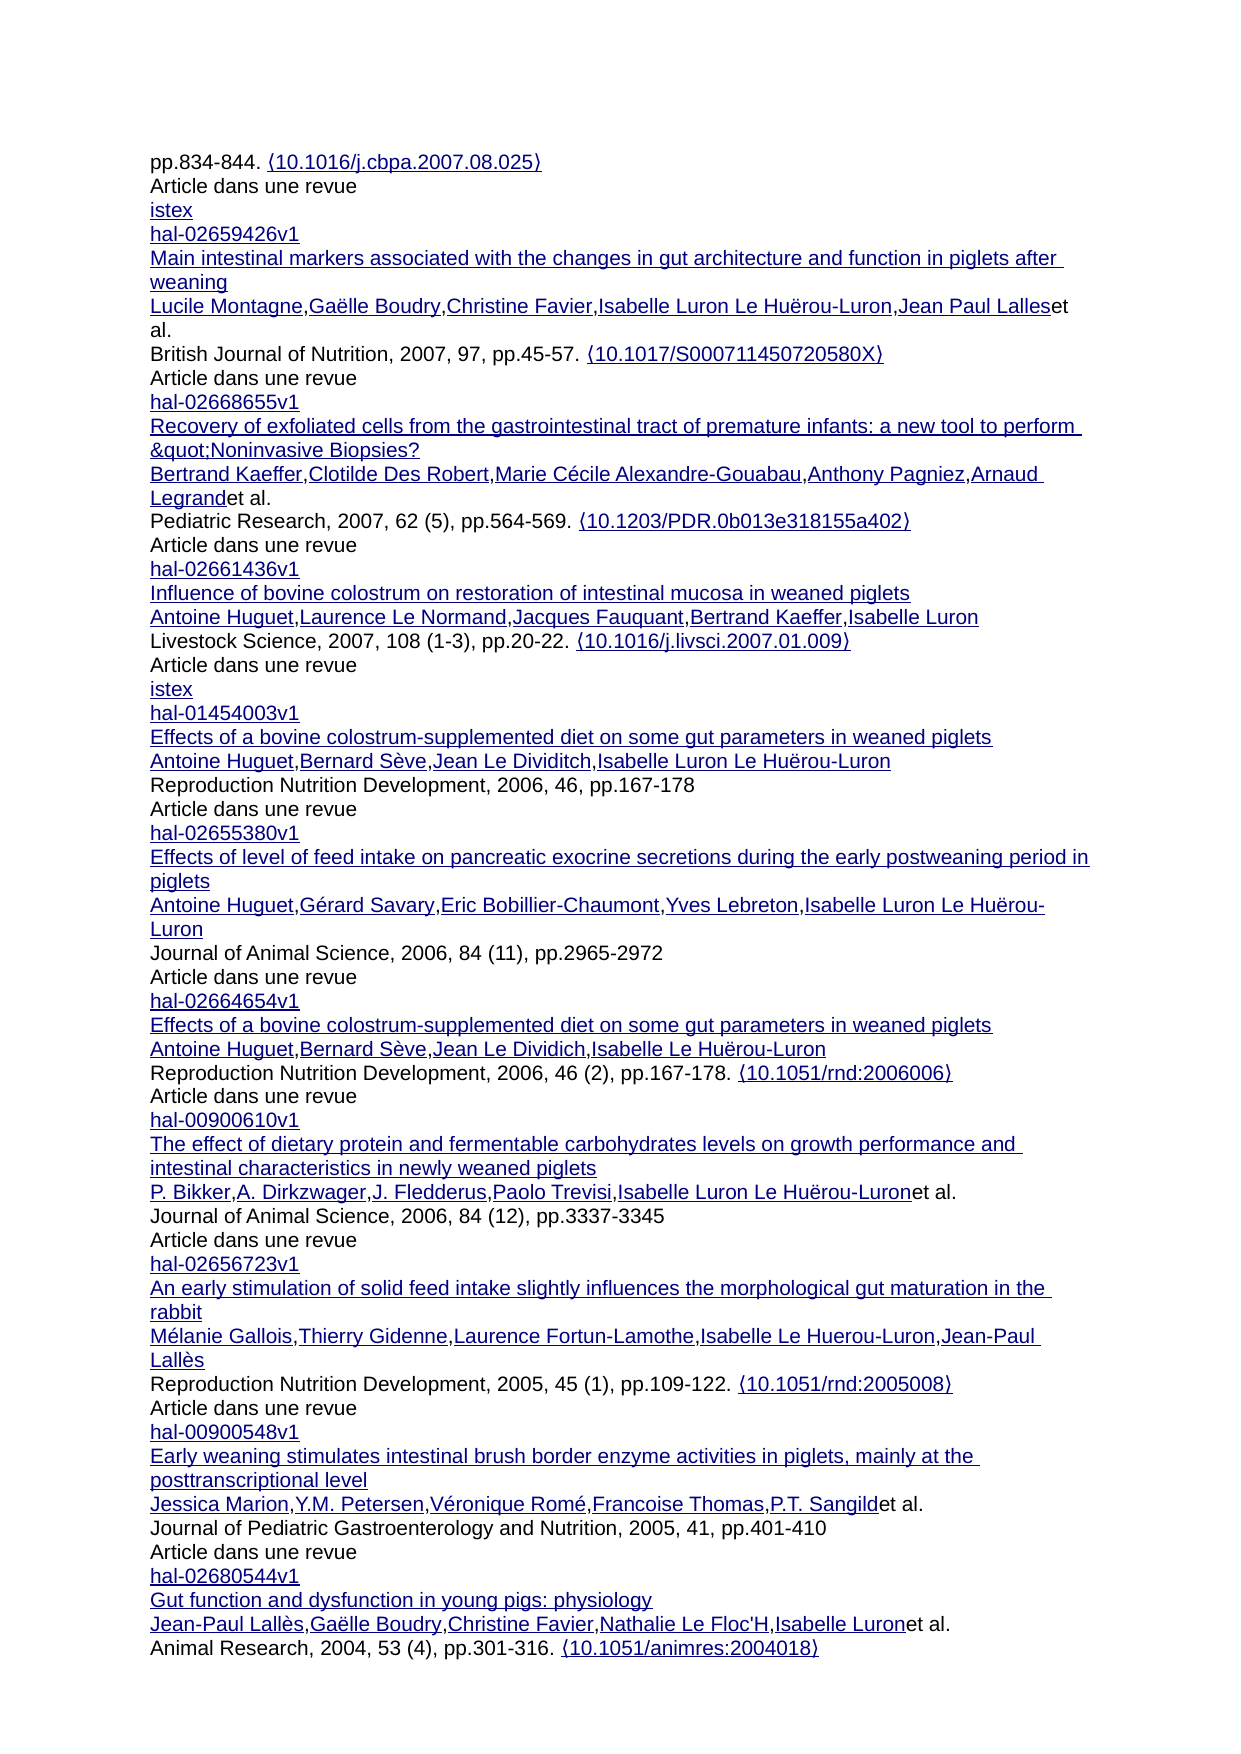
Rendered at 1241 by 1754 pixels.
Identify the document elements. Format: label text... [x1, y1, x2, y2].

table_cell Influence of bovine colostrum on restoration of intestinal mucosa in weaned piglets Antoine Huguet,Laurence Le Normand,Jacques Fauquant,Bertrand Kaeffer,Isabelle Luron Livestock Science, 2007, 108 (1-3), pp.20-22. ⟨10.1016/j.livsci.2007.01.009⟩ Article dans une revue istex hal-01454003v1 [150, 581, 1090, 725]
table_cell Effects of a bovine colostrum-supplemented diet on some gut parameters in weaned piglets Antoine Huguet,Bernard Sève,Jean Le Dividitch,Isabelle Luron Le Huërou-Luron Reproduction Nutrition Development, 2006, 46, pp.167-178 Article dans une revue hal-02655380v1 [150, 725, 1090, 845]
table_cell Gut function and dysfunction in young pigs: physiology Jean-Paul Lallès,Gaëlle Boudry,Christine Favier,Nathalie Le Floc'H,Isabelle Luronet al. Animal Research, 2004, 53 (4), pp.301-316. ⟨10.1051/animres:2004018⟩ [150, 1588, 1090, 1659]
table_cell pp.834-844. ⟨10.1016/j.cbpa.2007.08.025⟩ Article dans une revue istex hal-02659426v1 [150, 150, 1090, 246]
table_cell Effects of a bovine colostrum-supplemented diet on some gut parameters in weaned piglets Antoine Huguet,Bernard Sève,Jean Le Dividich,Isabelle Le Huërou-Luron Reproduction Nutrition Development, 2006, 46 (2), pp.167-178. ⟨10.1051/rnd:2006006⟩ Article dans une revue hal-00900610v1 [150, 1013, 1090, 1132]
table_cell An early stimulation of solid feed intake slightly influences the morphological gut maturation in the rabbit Mélanie Gallois,Thierry Gidenne,Laurence Fortun-Lamothe,Isabelle Le Huerou-Luron,Jean-Paul Lallès Reproduction Nutrition Development, 2005, 45 (1), pp.109-122. ⟨10.1051/rnd:2005008⟩ Article dans une revue hal-00900548v1 [150, 1276, 1090, 1444]
table_cell The effect of dietary protein and fermentable carbohydrates levels on growth performance and intestinal characteristics in newly weaned piglets P. Bikker,A. Dirkzwager,J. Fledderus,Paolo Trevisi,Isabelle Luron Le Huërou-Luronet al. Journal of Animal Science, 2006, 84 (12), pp.3337-3345 Article dans une revue hal-02656723v1 [150, 1132, 1090, 1276]
table_cell Recovery of exfoliated cells from the gastrointestinal tract of premature infants: a new tool to perform &quot;Noninvasive Biopsies? Bertrand Kaeffer,Clotilde Des Robert,Marie Cécile Alexandre-Gouabau,Anthony Pagniez,Arnaud Legrandet al. Pediatric Research, 2007, 62 (5), pp.564-569. ⟨10.1203/PDR.0b013e318155a402⟩ Article dans une revue hal-02661436v1 [150, 414, 1090, 581]
table_cell Effects of level of feed intake on pancreatic exocrine secretions during the early postweaning period in [150, 845, 1090, 866]
table_cell Main intestinal markers associated with the changes in gut architecture and function in piglets after weaning Lucile Montagne,Gaëlle Boudry,Christine Favier,Isabelle Luron Le Huërou-Luron,Jean Paul Lalleset al. British Journal of Nutrition, 2007, 97, pp.45-57. ⟨10.1017/S000711450720580X⟩ Article dans une revue hal-02668655v1 [150, 246, 1090, 413]
table_cell piglets Antoine Huguet,Gérard Savary,Eric Bobillier-Chaumont,Yves Lebreton,Isabelle Luron Le Huërou-Luron Journal of Animal Science, 2006, 84 (11), pp.2965-2972 Article dans une revue hal-02664654v1 [150, 867, 1090, 1012]
table_cell Early weaning stimulates intestinal brush border enzyme activities in piglets, mainly at the posttranscriptional level Jessica Marion,Y.M. Petersen,Véronique Romé,Francoise Thomas,P.T. Sangildet al. Journal of Pediatric Gastroenterology and Nutrition, 2005, 41, pp.401-410 Article dans une revue hal-02680544v1 [150, 1444, 1090, 1587]
